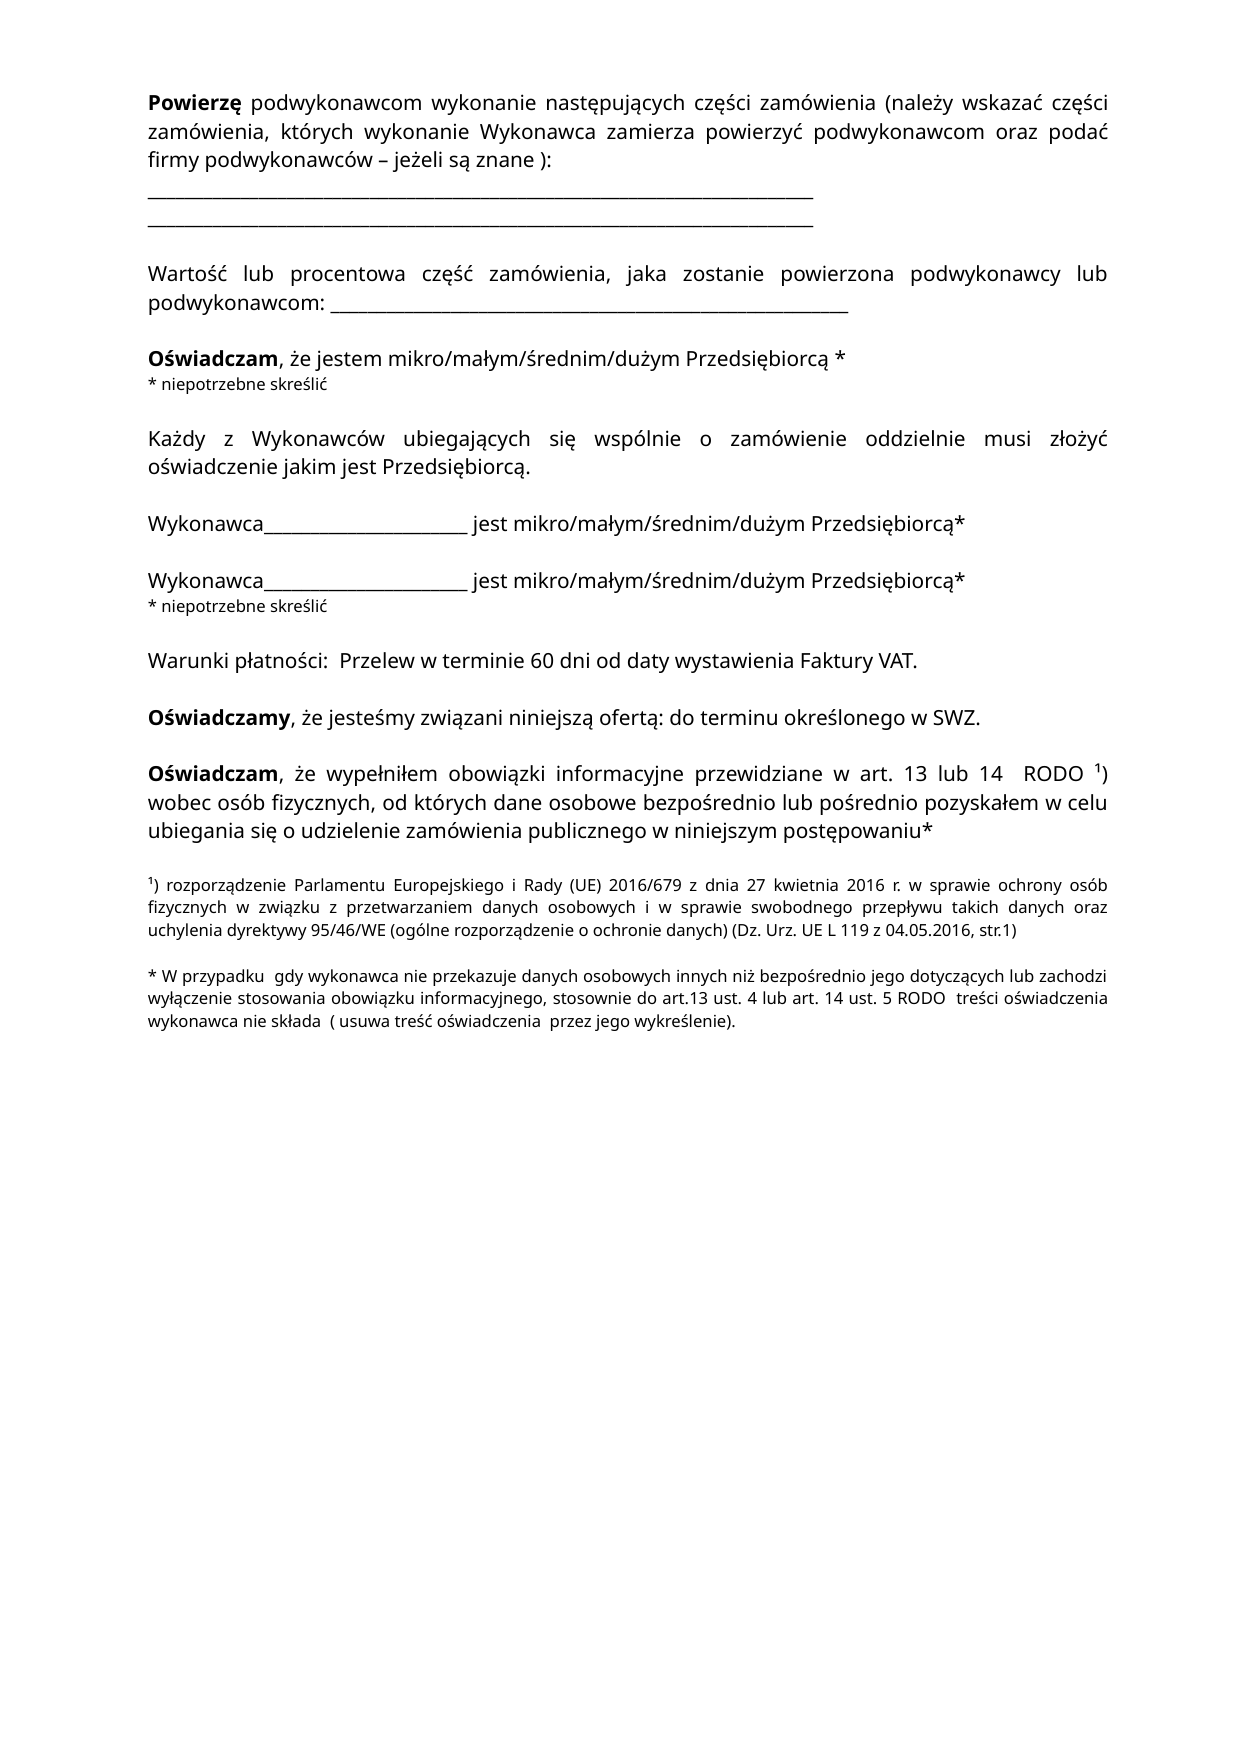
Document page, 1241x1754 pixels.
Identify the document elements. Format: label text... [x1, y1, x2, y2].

text Wykonawca______________________ jest mikro/małym/średnim/dużym Przedsiębiorcą* [148, 566, 1109, 595]
text Każdy z Wykonawców ubiegających się wspólnie o zamówienie oddzielnie musi złożyć oświadczenie jakim jest Przedsiębiorcą. [148, 424, 1109, 481]
text Wartość lub procentowa część zamówienia, jaka zostanie powierzona podwykonawcy lub podwykonawcom: ________________________________________________________ [148, 259, 1109, 316]
text * W przypadku gdy wykonawca nie przekazuje danych osobowych innych niż bezpośrednio jego dotyczących lub zachodzi wyłączenie stosowania obowiązku informacyjnego, stosownie do art.13 ust. 4 lub art. 14 ust. 5 RODO treści oświadczenia wykonawca nie składa ( usuwa treść oświadczenia przez jego wykreślenie). [148, 964, 1109, 1032]
text Warunki płatności: Przelew w terminie 60 dni od daty wystawienia Faktury VAT. [148, 646, 1109, 674]
text ¹) rozporządzenie Parlamentu Europejskiego i Rady (UE) 2016/679 z dnia 27 kwietnia 2016 r. w sprawie ochrony osób fizycznych w związku z przetwarzaniem danych osobowych i w sprawie swobodnego przepływu takich danych oraz uchylenia dyrektywy 95/46/WE (ogólne rozporządzenie o ochronie danych) (Dz. Urz. UE L 119 z 04.05.2016, str.1) [148, 873, 1109, 941]
text Oświadczamy, że jesteśmy związani niniejszą ofertą: do terminu określonego w SWZ. [148, 703, 1109, 731]
text ________________________________________________________________________ [148, 202, 1109, 231]
text Oświadczam, że jestem mikro/małym/średnim/dużym Przedsiębiorcą * [148, 344, 1109, 373]
text Powierzę podwykonawcom wykonanie następujących części zamówienia (należy wskazać części zamówienia, których wykonanie Wykonawca zamierza powierzyć podwykonawcom oraz podać firmy podwykonawców – jeżeli są znane ): [148, 88, 1109, 174]
text ________________________________________________________________________ [148, 174, 1109, 202]
text * niepotrzebne skreślić [148, 373, 1109, 396]
text Oświadczam, że wypełniłem obowiązki informacyjne przewidziane w art. 13 lub 14 RODO ¹) wobec osób fizycznych, od których dane osobowe bezpośrednio lub pośrednio pozyskałem w celu ubiegania się o udzielenie zamówienia publicznego w niniejszym postępowaniu* [148, 759, 1109, 845]
text * niepotrzebne skreślić [148, 595, 1109, 617]
text Wykonawca______________________ jest mikro/małym/średnim/dużym Przedsiębiorcą* [148, 509, 1109, 538]
